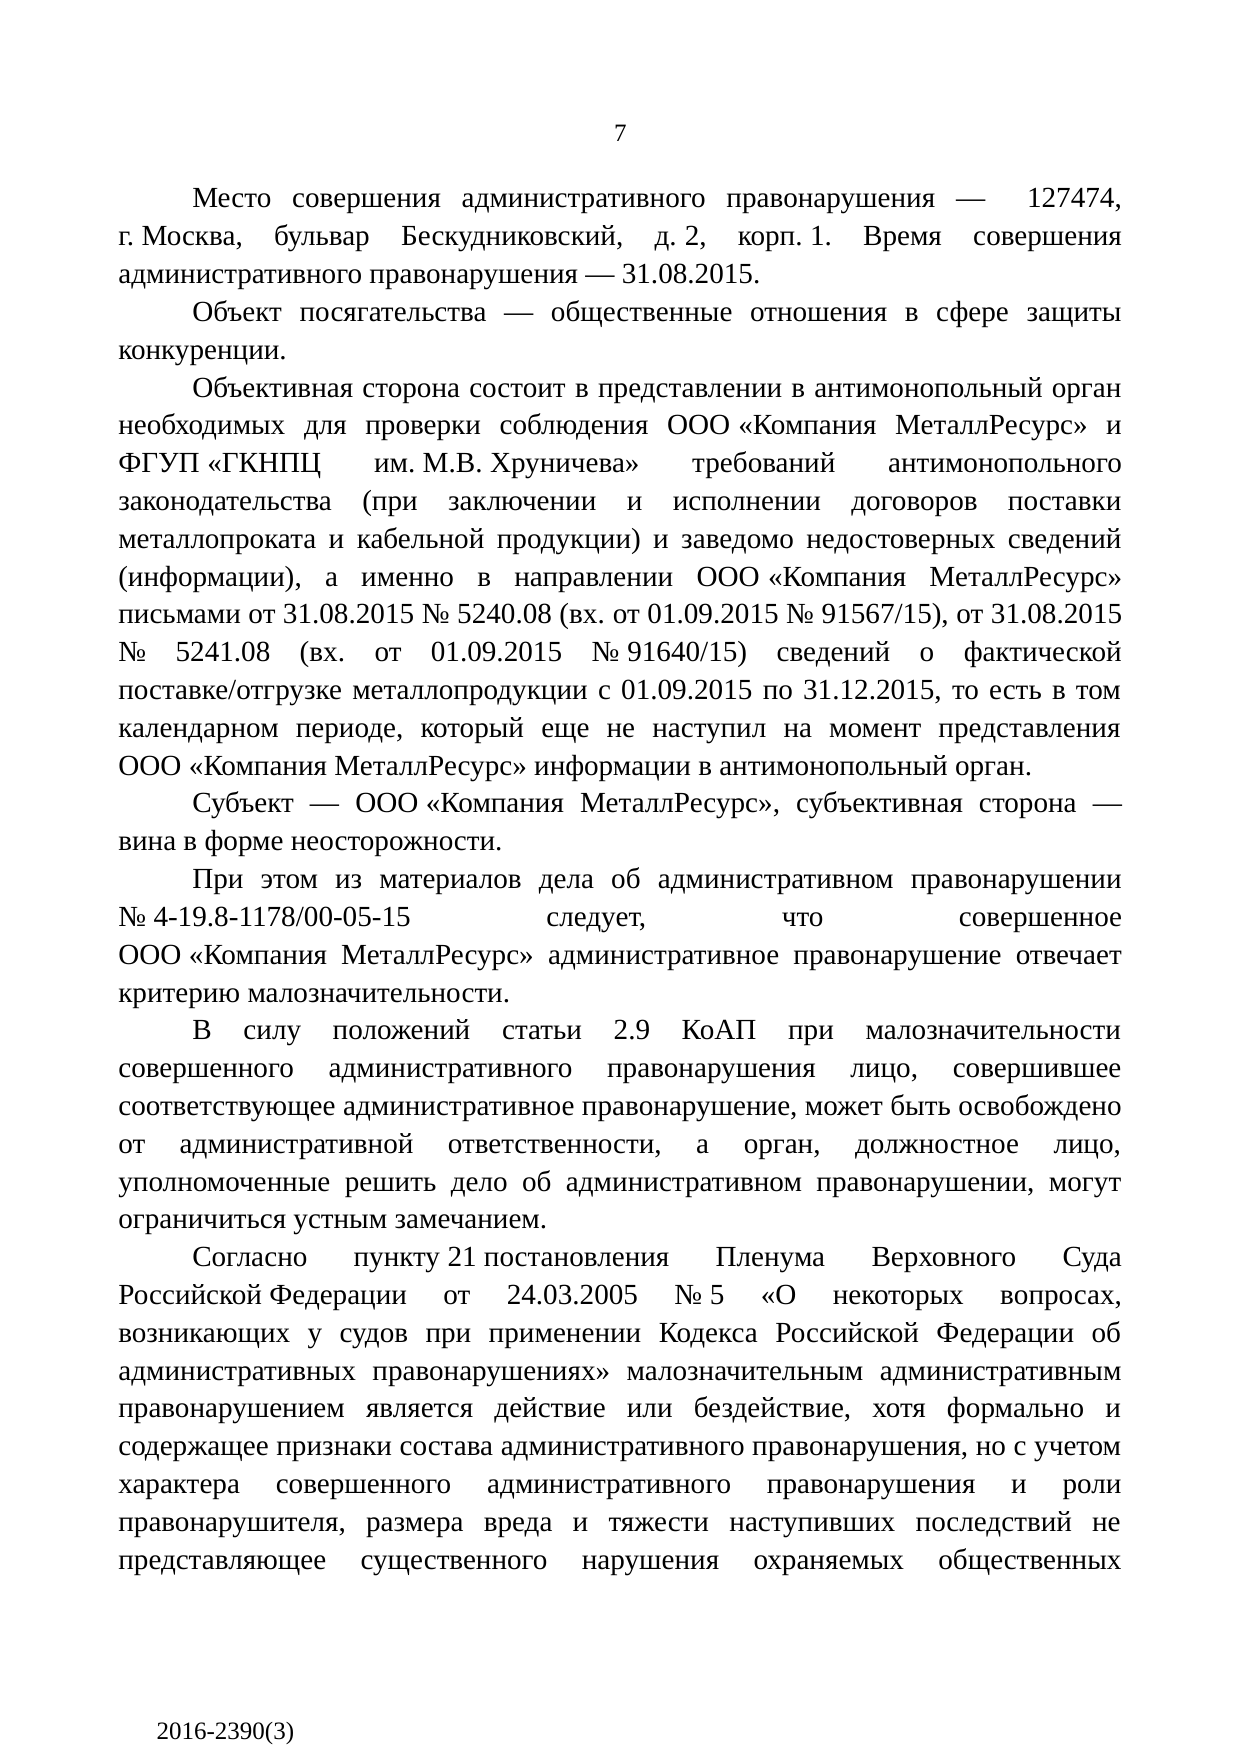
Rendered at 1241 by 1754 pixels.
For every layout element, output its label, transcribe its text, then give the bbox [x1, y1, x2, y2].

text Объект посягательства — общественные отношения в сфере защиты конкуренции. [118, 290, 1122, 365]
text В силу положений статьи 2.9 КоАП при малозначительности совершенного административного правонарушения лицо, совершившее соответствующее административное правонарушение, может быть освобождено от административной ответственности, а орган, должностное лицо, уполномоченные решить дело об административном правонарушении, могут ограничиться устным замечанием. [118, 1008, 1122, 1235]
text Субъект — ООО «Компания МеталлРесурс», субъективная сторона — вина в форме неосторожности. [118, 781, 1122, 857]
text При этом из материалов дела об административном правонарушении № 4-19.8-1178/00-05-15 следует, что совершенное ООО «Компания МеталлРесурс» административное правонарушение отвечает критерию малозначительности. [118, 857, 1122, 1008]
text Место совершения административного правонарушения — 127474, г. Москва, бульвар Бескудниковский, д. 2, корп. 1. Время совершения административного правонарушения — 31.08.2015. [118, 176, 1122, 290]
text Согласно пункту 21 постановления Пленума Верховного Суда Российской Федерации от 24.03.2005 № 5 «О некоторых вопросах, возникающих у судов при применении Кодекса Российской Федерации об административных правонарушениях» малозначительным административным правонарушением является действие или бездействие, хотя формально и содержащее признаки состава административного правонарушения, но с учетом характера совершенного административного правонарушения и роли правонарушителя, размера вреда и тяжести наступивших последствий не представляющее существенного нарушения охраняемых общественных [118, 1235, 1122, 1575]
text Объективная сторона состоит в представлении в антимонопольный орган необходимых для проверки соблюдения ООО «Компания МеталлРесурс» и ФГУП «ГКНПЦ им. М.В. Хруничева» требований антимонопольного законодательства (при заключении и исполнении договоров поставки металлопроката и кабельной продукции) и заведомо недостоверных сведений (информации), а именно в направлении ООО «Компания МеталлРесурс» письмами от 31.08.2015 № 5240.08 (вх. от 01.09.2015 № 91567/15), от 31.08.2015 № 5241.08 (вх. от 01.09.2015 № 91640/15) сведений о фактической поставке/отгрузке металлопродукции с 01.09.2015 по 31.12.2015, то есть в том календарном периоде, который еще не наступил на момент представления ООО «Компания МеталлРесурс» информации в антимонопольный орган. [118, 365, 1122, 781]
